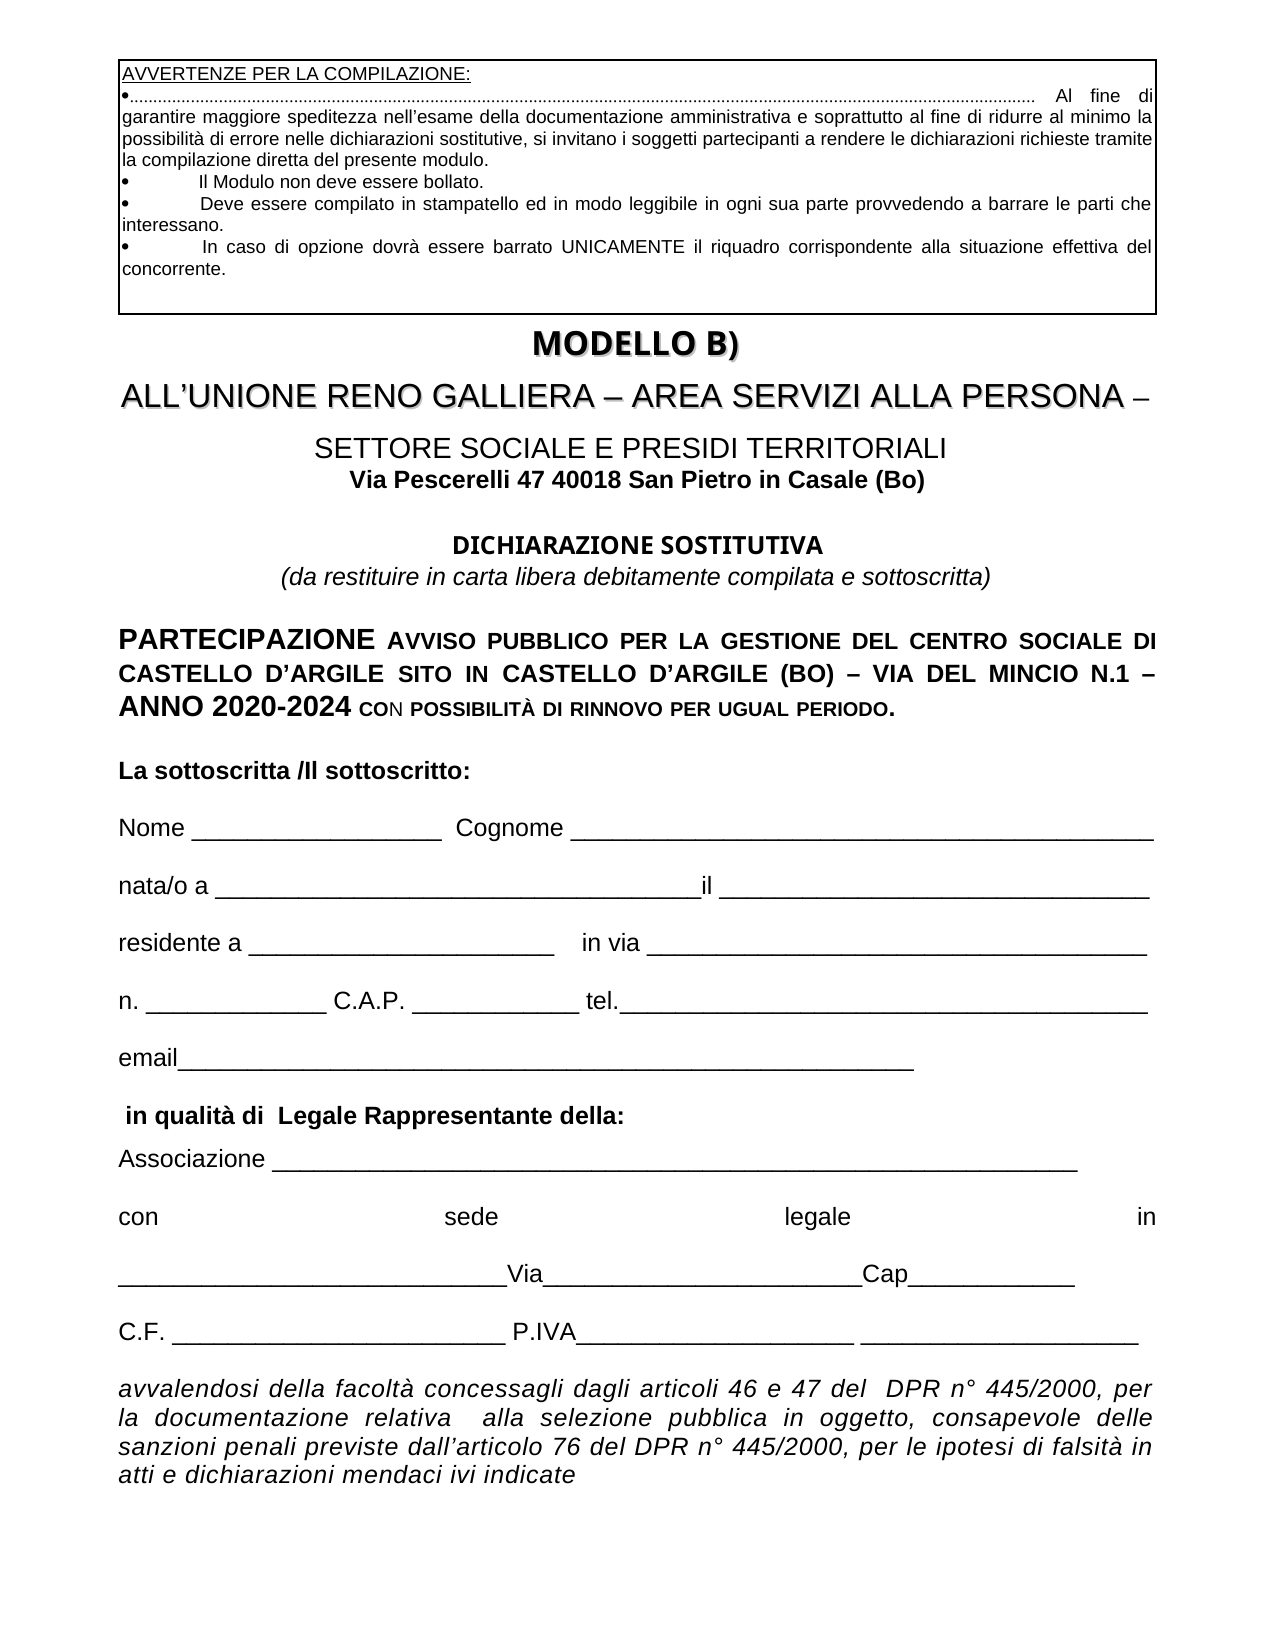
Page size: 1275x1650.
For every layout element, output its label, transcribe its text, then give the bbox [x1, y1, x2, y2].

text n. _____________ C.A.P. ____________ tel.______________________________________ email_____________________________________________________ [118, 986, 1157, 1072]
text PARTECIPAZIONE Avviso pubblico per la gestione del centro sociale di CASTELLO D’ARGILE sitO in CASTELLO D’ARGILE (BO) – VIA DEL MINCIO N.1 – ANNO 2020-2024 con possibilità di rinnovo per ugual periodo. [118, 622, 1157, 722]
text La sottoscritta /Il sottoscritto: [118, 756, 1157, 785]
text AVVERTENZE PER LA COMPILAZIONE: [120, 61, 1155, 81]
list Deve essere compilato in stampatello ed in modo leggibile in ogni sua parte provvedendo a barrare le parti che interessano. [120, 189, 1155, 232]
text Via Pescerelli 47 40018 San Pietro in Casale (Bo) [118, 465, 1157, 494]
list Al fine di garantire maggiore speditezza nell’esame della documentazione amministrativa e soprattutto al fine di ridurre al minimo la possibilità di errore nelle dichiarazioni sostitutive, si invitano i soggetti partecipanti a rendere le dichiarazioni richieste tramite la compilazione diretta del presente modulo. [120, 81, 1155, 167]
text nata/o a ___________________________________il _______________________________ [118, 871, 1157, 900]
text C.F. ________________________ P.IVA____________________ ____________________ [118, 1317, 1157, 1345]
text con sede legale in ____________________________Via_______________________Cap____________ [118, 1202, 1157, 1288]
list Il Modulo non deve essere bollato. [120, 167, 1155, 189]
text ALL’UNIONE RENO GALLIERA – AREA SERVIZI ALLA PERSONA – SETTORE SOCIALE E PRESIDI TERRITORIALI [118, 365, 1152, 465]
text Nome __________________ Cognome __________________________________________ [118, 813, 1157, 842]
text residente a ______________________ in via ____________________________________ [118, 928, 1157, 957]
text in qualità di Legale Rappresentante della: [118, 1101, 1157, 1130]
text (da restituire in carta libera debitamente compilata e sottoscritta) [118, 562, 1157, 591]
list In caso di opzione dovrà essere barrato UNICAMENTE il riquadro corrispondente alla situazione effettiva del concorrente. [120, 232, 1155, 275]
text MODELLO B) [118, 315, 1152, 365]
subtitle DICHIARAZIONE SOSTITUTIVA [118, 528, 1157, 562]
text avvalendosi della facoltà concessagli dagli articoli 46 e 47 del DPR n° 445/2000, per la documentazione relativa alla selezione pubblica in oggetto, consapevole delle sanzioni penali previste dall’articolo 76 del DPR n° 445/2000, per le ipotesi di falsità in atti e dichiarazioni mendaci ivi indicate [118, 1374, 1157, 1489]
text Associazione __________________________________________________________ [118, 1144, 1157, 1173]
